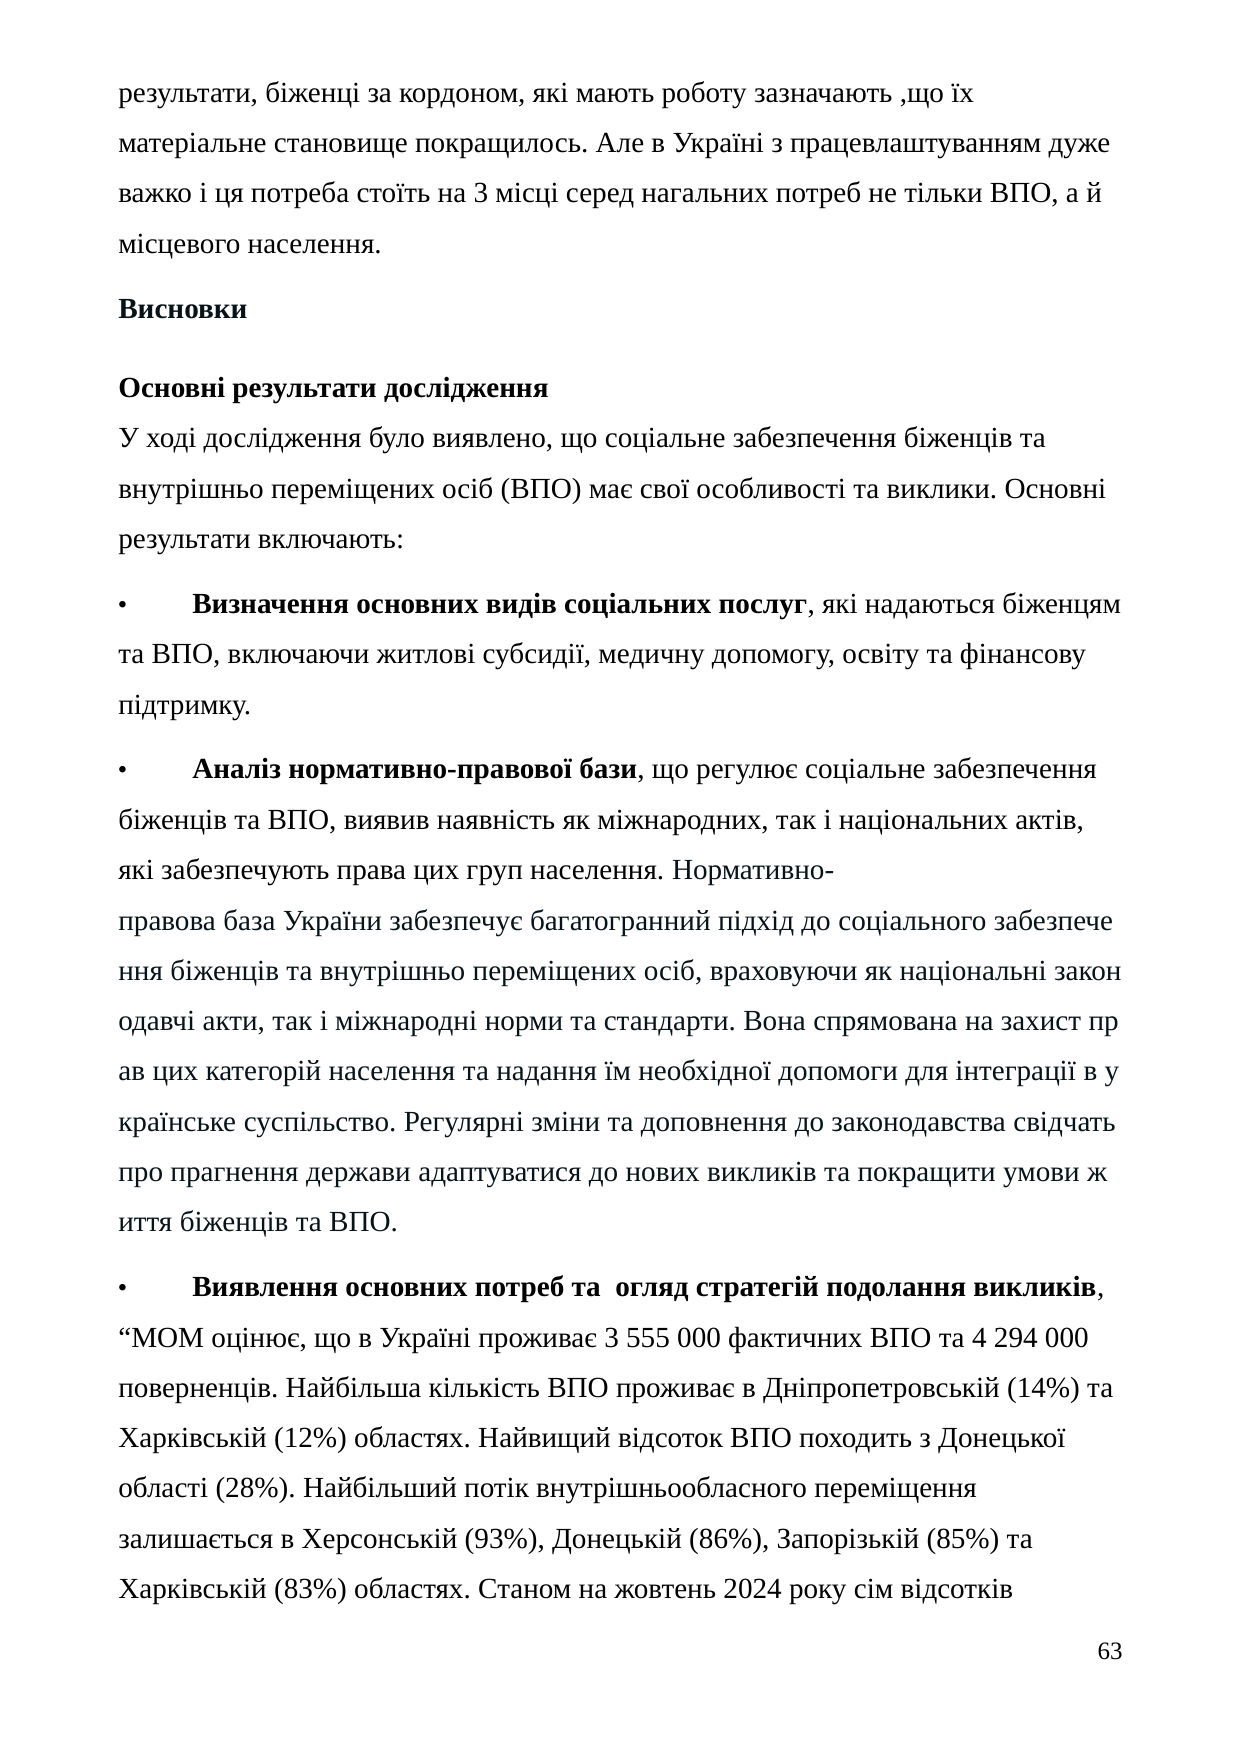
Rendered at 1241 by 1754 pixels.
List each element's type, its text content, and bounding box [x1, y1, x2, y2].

list Виявлення основних потреб та огляд стратегій подолання викликів, “МОМ оцінює, що в Україні проживає 3 555 000 фактичних ВПО та 4 294 000 поверненців. Найбільша кількість ВПО проживає в Дніпропетровській (14%) та Харківській (12%) областях. Найвищий відсоток ВПО походить з Донецької області (28%). Найбільший потік внутрішньообласного переміщення залишається в Херсонській (93%), Донецькій (86%), Запорізькій (85%) та Харківській (83%) областях. Станом на жовтень 2024 року сім відсотків [118, 1269, 1122, 1605]
list Визначення основних видів соціальних послуг, які надаються біженцям та ВПО, включаючи житлові субсидії, медичну допомогу, освіту та фінансову підтримку. [118, 586, 1122, 720]
text результати, біженці за кордоном, які мають роботу зазначають ,що їх матеріальне становище покращилось. Але в Україні з працевлаштуванням дуже важко і ця потреба стоїть на 3 місці серед нагальних потреб не тільки ВПО, а й місцевого населення. [118, 75, 1122, 259]
text Висновки [118, 291, 1122, 324]
list Аналіз нормативно-правової бази, що регулює соціальне забезпечення біженців та ВПО, виявив наявність як міжнародних, так і національних актів, які забезпечують права цих груп населення. Нормативно-правова база України забезпечує багатогранний підхід до соціального забезпечення біженців та внутрішньо переміщених осіб, враховуючи як національні законодавчі акти, так і міжнародні норми та стандарти. Вона спрямована на захист прав цих категорій населення та надання їм необхідної допомоги для інтеграції в українське суспільство. Регулярні зміни та доповнення до законодавства свідчать про прагнення держави адаптуватися до нових викликів та покращити умови життя біженців та ВПО. [118, 752, 1122, 1238]
text У ході дослідження було виявлено, що соціальне забезпечення біженців та внутрішньо переміщених осіб (ВПО) має свої особливості та виклики. Основні результати включають: [118, 421, 1122, 555]
subtitle Основні результати дослідження [118, 370, 1122, 404]
